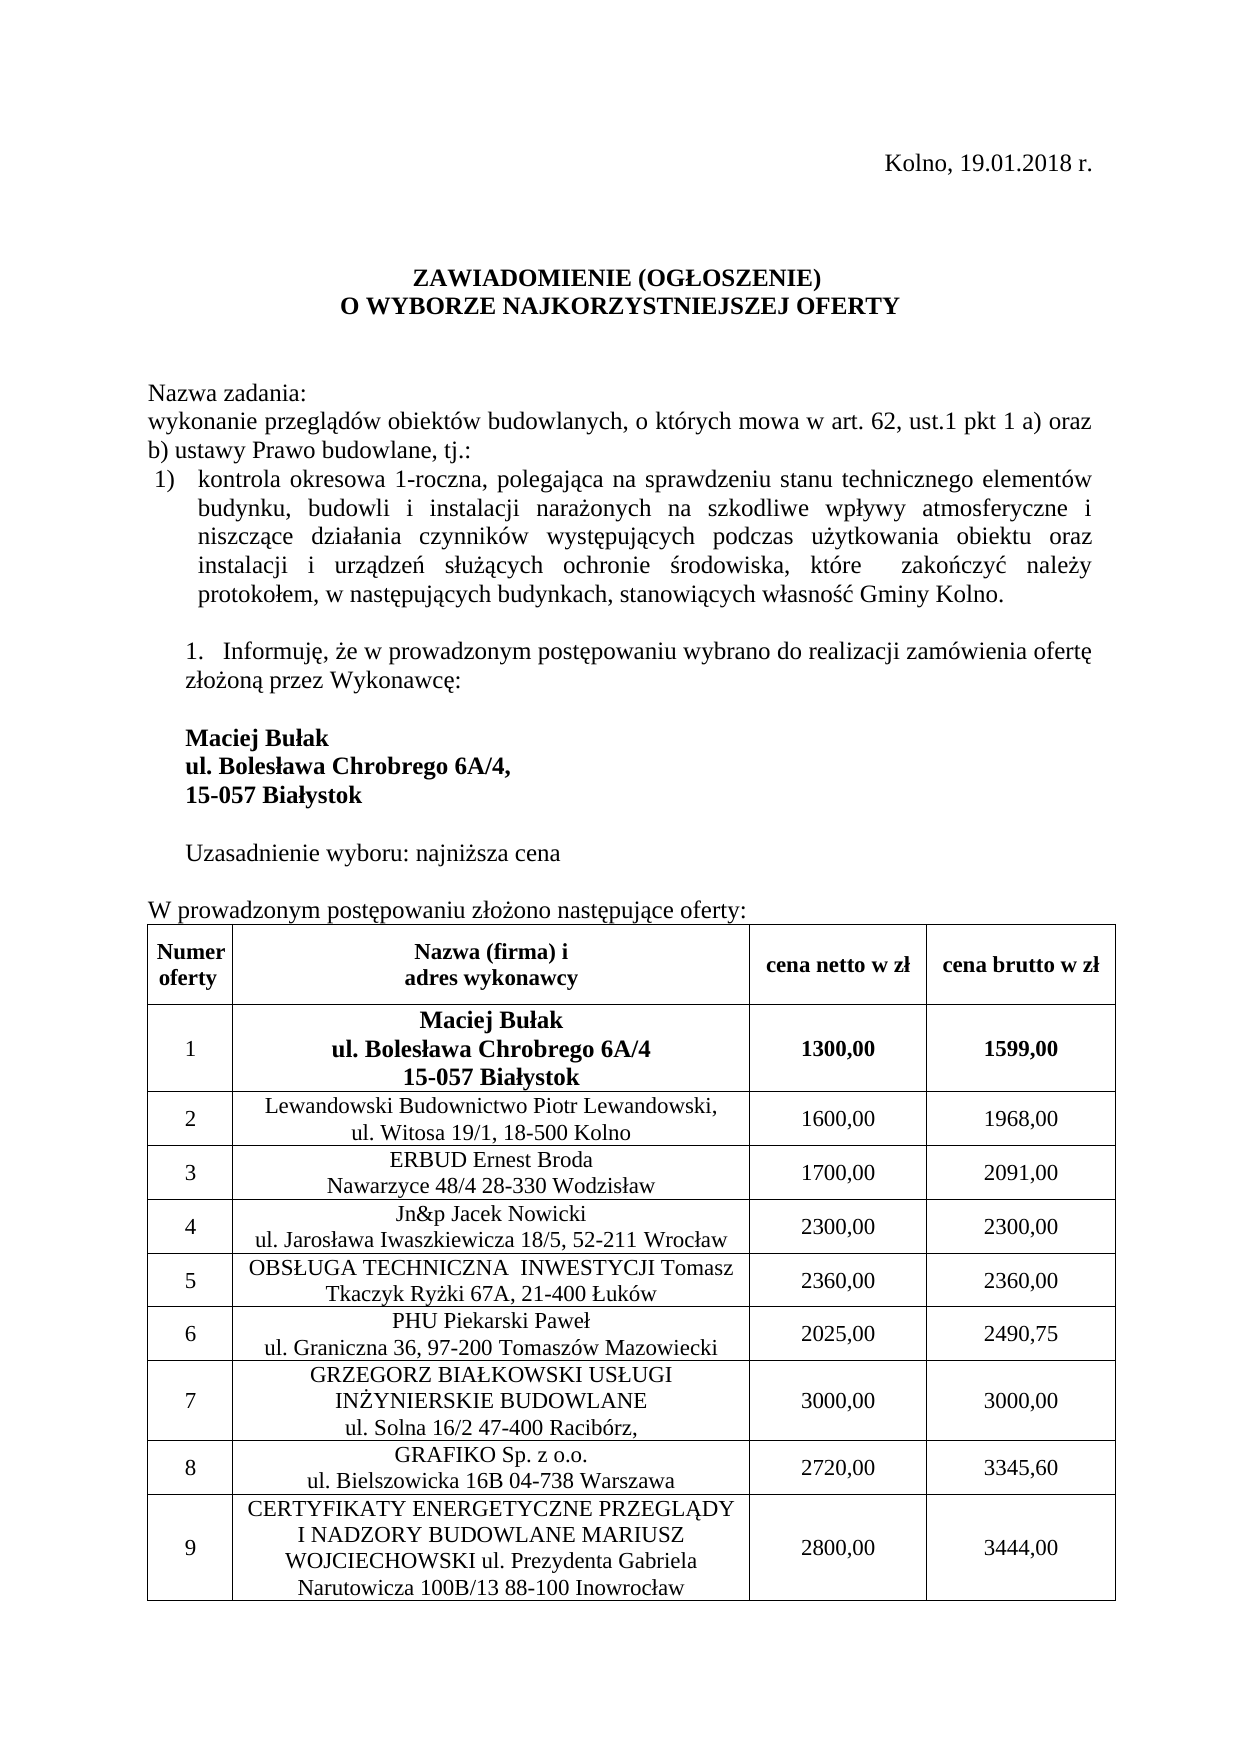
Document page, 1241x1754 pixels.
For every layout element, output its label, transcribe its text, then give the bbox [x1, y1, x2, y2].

text O WYBORZE NAJKORZYSTNIEJSZEJ OFERTY [148, 291, 1093, 320]
table_cell PHU Piekarski Paweł ul. Graniczna 36, 97-200 Tomaszów Mazowiecki [233, 1307, 749, 1360]
table_cell 2360,00 [927, 1254, 1115, 1306]
table_cell 1600,00 [750, 1092, 926, 1145]
table_cell GRZEGORZ BIAŁKOWSKI USŁUGI INŻYNIERSKIE BUDOWLANE ul. Solna 16/2 47-400 Racibórz, [233, 1361, 749, 1440]
table_cell 3444,00 [927, 1495, 1115, 1600]
table_cell GRAFIKO Sp. z o.o. ul. Bielszowicka 16B 04-738 Warszawa [233, 1441, 749, 1494]
table_header cena netto w zł [750, 925, 926, 1004]
table_cell 2300,00 [927, 1200, 1115, 1252]
text Maciej Bułak [185, 723, 1093, 751]
text Nazwa zadania: [148, 378, 1093, 406]
table_cell 2025,00 [750, 1307, 926, 1360]
text ul. Bolesława Chrobrego 6A/4, [185, 751, 1093, 780]
table_cell 2800,00 [750, 1495, 926, 1600]
table_cell 3000,00 [927, 1361, 1115, 1440]
table_cell 2300,00 [750, 1200, 926, 1252]
table_cell 9 [148, 1495, 232, 1600]
table_header Numer oferty [148, 925, 232, 1004]
table_cell 3345,60 [927, 1441, 1115, 1494]
table_cell 6 [148, 1307, 232, 1360]
table_cell 2 [148, 1092, 232, 1145]
table_cell Jn&p Jacek Nowicki ul. Jarosława Iwaszkiewicza 18/5, 52-211 Wrocław [233, 1200, 749, 1252]
table_header Nazwa (firma) i adres wykonawcy [233, 925, 749, 1004]
text 15-057 Białystok [185, 780, 1093, 809]
table_cell ERBUD Ernest Broda Nawarzyce 48/4 28-330 Wodzisław [233, 1146, 749, 1199]
text W prowadzonym postępowaniu złożono następujące oferty: [148, 895, 1093, 924]
table_cell CERTYFIKATY ENERGETYCZNE PRZEGLĄDY I NADZORY BUDOWLANE MARIUSZ WOJCIECHOWSKI ul. Prezydenta Gabriela Narutowicza 100B/13 88-100 Inowrocław [233, 1495, 749, 1600]
text ZAWIADOMIENIE (OGŁOSZENIE) [148, 263, 1093, 291]
table_cell 8 [148, 1441, 232, 1494]
table_cell 3000,00 [750, 1361, 926, 1440]
table_cell 4 [148, 1200, 232, 1252]
table_cell 2720,00 [750, 1441, 926, 1494]
table_cell 7 [148, 1361, 232, 1440]
table_cell 1968,00 [927, 1092, 1115, 1145]
list Informuję, że w prowadzonym postępowaniu wybrano do realizacji zamówienia ofertę złożoną przez Wykonawcę: [185, 636, 1093, 694]
table_cell 1599,00 [927, 1005, 1115, 1091]
text wykonanie przeglądów obiektów budowlanych, o których mowa w art. 62, ust.1 pkt 1 a) oraz b) ustawy Prawo budowlane, tj.: [148, 406, 1093, 464]
table_header cena brutto w zł [927, 925, 1115, 1004]
text Uzasadnienie wyboru: najniższa cena [148, 838, 1093, 866]
table_cell 2091,00 [927, 1146, 1115, 1199]
table_cell 1300,00 [750, 1005, 926, 1091]
table_cell 5 [148, 1254, 232, 1306]
list kontrola okresowa 1-roczna, polegająca na sprawdzeniu stanu technicznego elementów budynku, budowli i instalacji narażonych na szkodliwe wpływy atmosferyczne i niszczące działania czynników występujących podczas użytkowania obiektu oraz instalacji i urządzeń służących ochronie środowiska, które zakończyć należy protokołem, w następujących budynkach, stanowiących własność Gminy Kolno. [154, 464, 1093, 608]
table_cell 1 [148, 1005, 232, 1091]
table_cell 1700,00 [750, 1146, 926, 1199]
text Kolno, 19.01.2018 r. [148, 148, 1093, 176]
table_cell 2490,75 [927, 1307, 1115, 1360]
table_cell 2360,00 [750, 1254, 926, 1306]
table_cell Lewandowski Budownictwo Piotr Lewandowski, ul. Witosa 19/1, 18-500 Kolno [233, 1092, 749, 1145]
table_cell 3 [148, 1146, 232, 1199]
table_cell OBSŁUGA TECHNICZNA INWESTYCJI Tomasz Tkaczyk Ryżki 67A, 21-400 Łuków [233, 1254, 749, 1306]
table_cell Maciej Bułak ul. Bolesława Chrobrego 6A/4 15-057 Białystok [233, 1005, 749, 1091]
